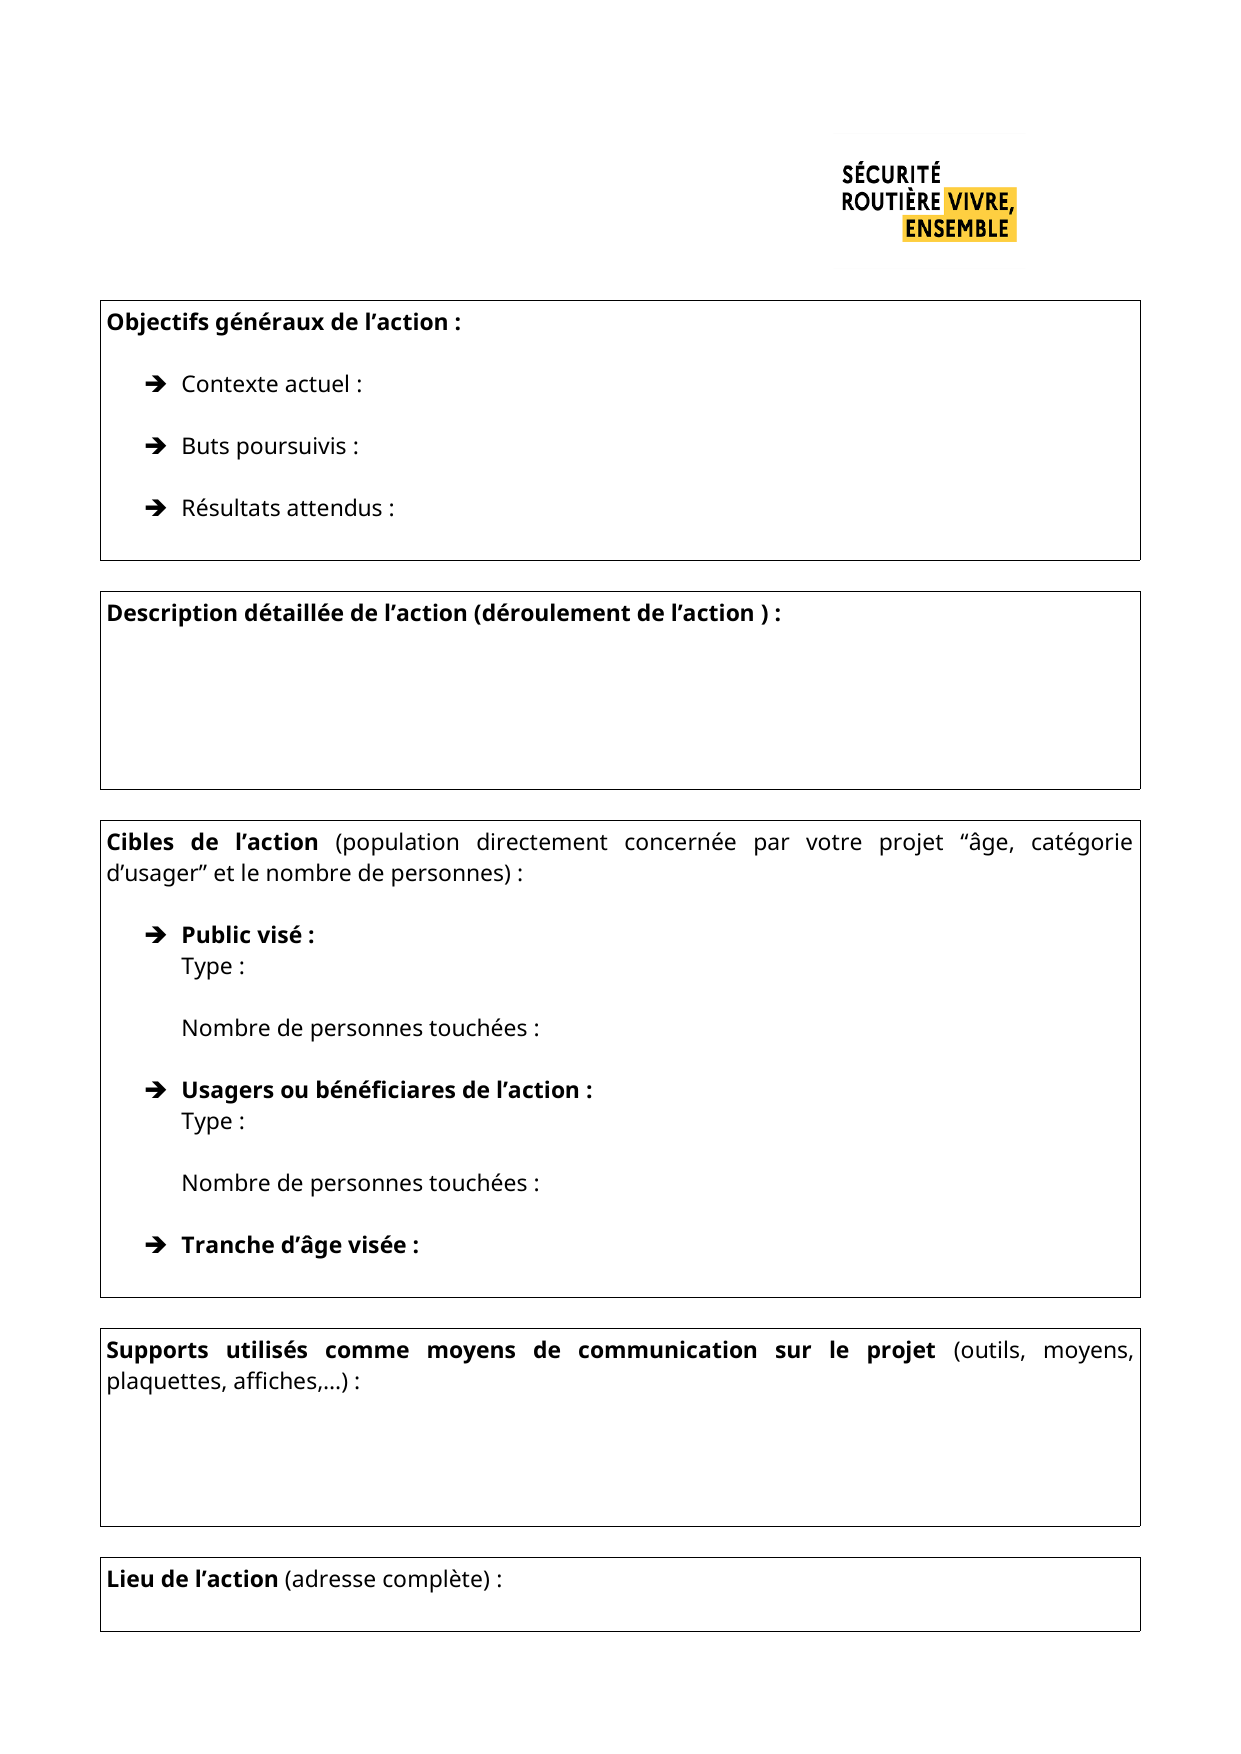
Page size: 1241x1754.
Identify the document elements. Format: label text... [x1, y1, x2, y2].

picture [833, 133, 1026, 269]
table_header Description détaillée de l’action (déroulement de l’action ) : [101, 592, 1140, 789]
table_header Cibles de l’action (population directement concernée par votre projet “âge, catégorie d’usager” et le nombre de personnes) : Public visé : Type : Nombre de personnes touchées : Usagers ou bénéficiares de l’action : Type : Nombre de personnes touchées : Tranche d’âge visée : [101, 821, 1140, 1297]
table_header Supports utilisés comme moyens de communication sur le projet (outils, moyens, plaquettes, affiches,…) : [101, 1329, 1140, 1526]
table_header Lieu de l’action (adresse complète) : [101, 1558, 1140, 1631]
table_header Objectifs généraux de l’action : Contexte actuel : Buts poursuivis : Résultats attendus : [101, 301, 1140, 560]
